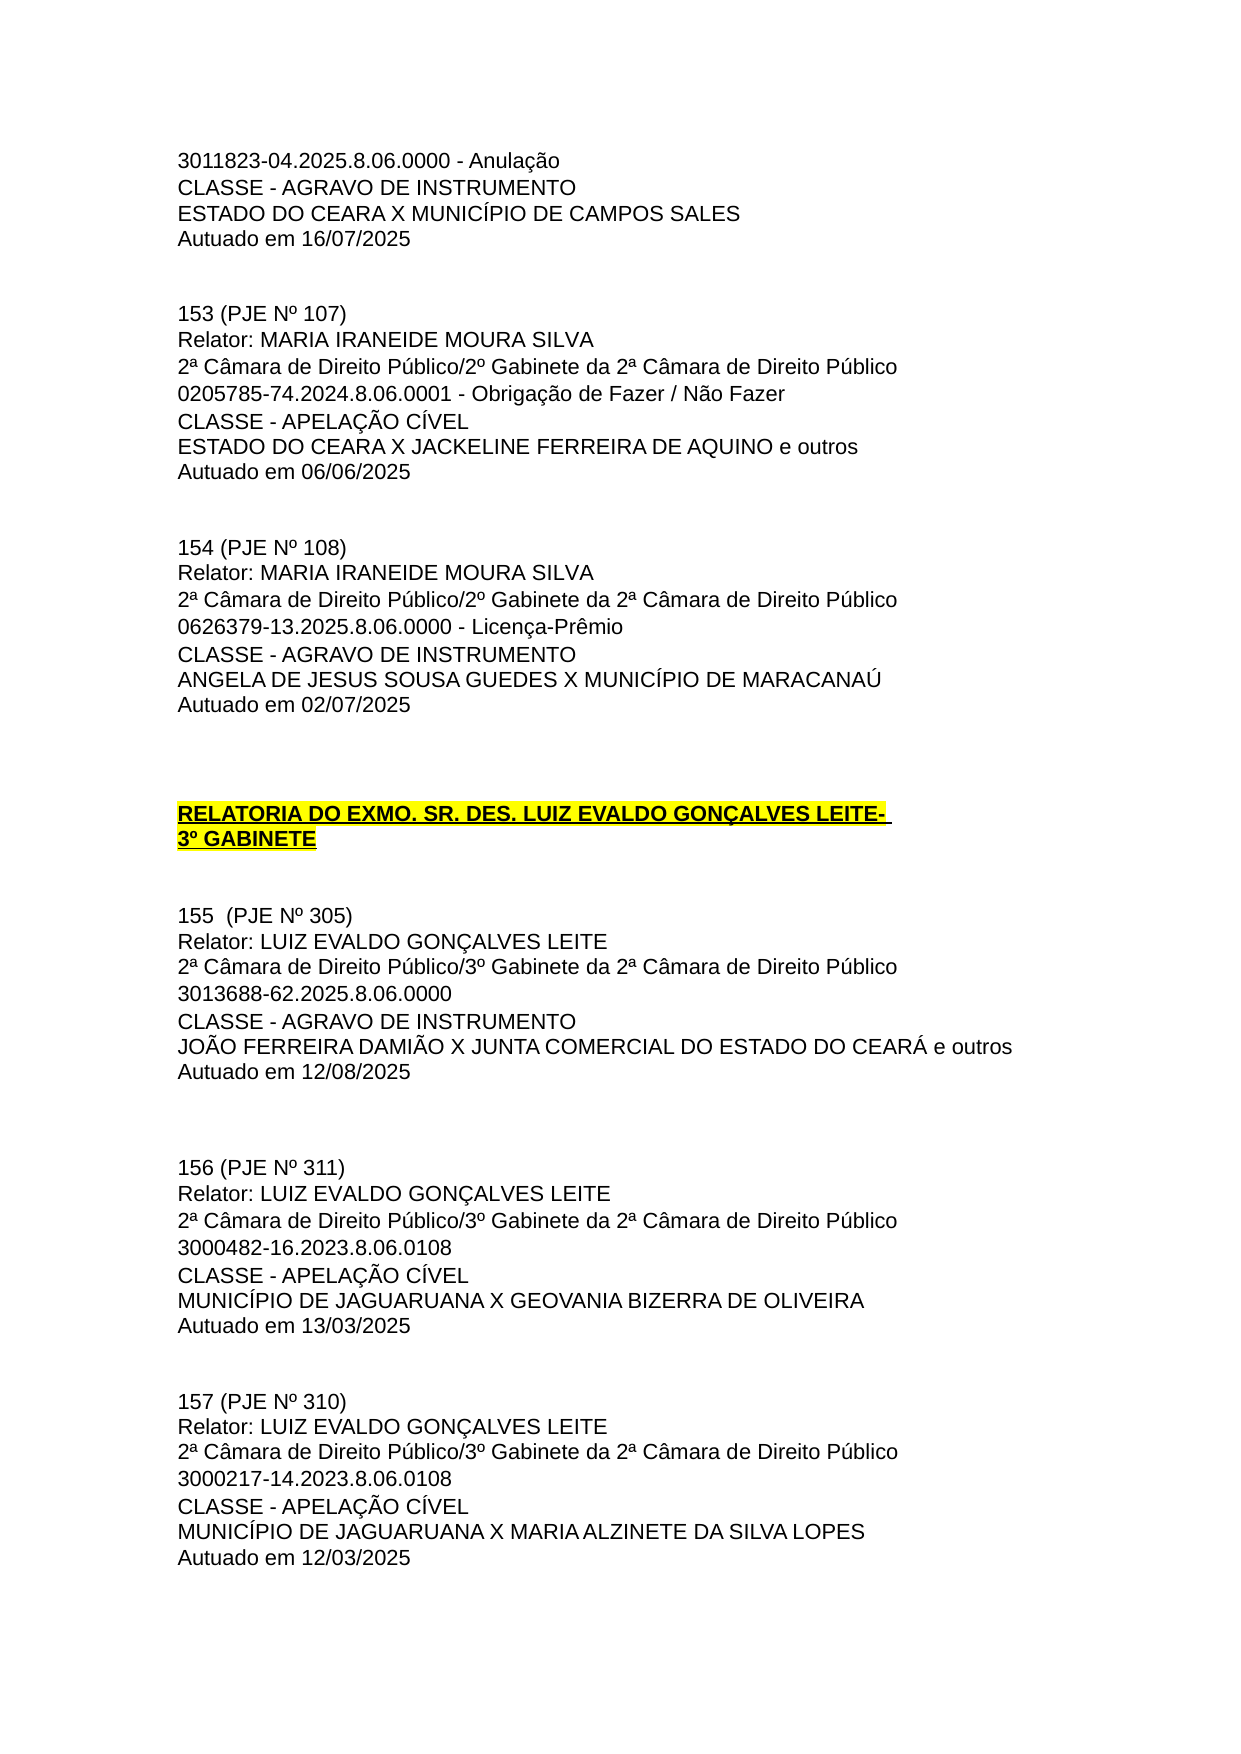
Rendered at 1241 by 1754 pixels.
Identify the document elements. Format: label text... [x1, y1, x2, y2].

text 157 (PJE Nº 310) [177, 1389, 1063, 1414]
text Relator: LUIZ EVALDO GONÇALVES LEITE [177, 1181, 1063, 1206]
text 156 (PJE Nº 311) [177, 1155, 1063, 1181]
text 2ª Câmara de Direito Público/2º Gabinete da 2ª Câmara de Direito Público [177, 354, 1063, 379]
subtitle 0626379-13.2025.8.06.0000 - Licença-Prêmio [177, 614, 1063, 639]
text 2ª Câmara de Direito Público/2º Gabinete da 2ª Câmara de Direito Público [177, 587, 1063, 612]
text Autuado em 02/07/2025 [177, 692, 1063, 718]
text Autuado em 13/03/2025 [177, 1313, 1063, 1338]
text Autuado em 12/03/2025 [177, 1544, 1063, 1569]
text Relator: MARIA IRANEIDE MOURA SILVA [177, 560, 1063, 585]
subtitle 0205785-74.2024.8.06.0001 - Obrigação de Fazer / Não Fazer [177, 381, 1063, 406]
subtitle 3000482-16.2023.8.06.0108 [177, 1235, 1063, 1260]
subtitle 3013688-62.2025.8.06.0000 [177, 981, 1063, 1006]
text Relator: LUIZ EVALDO GONÇALVES LEITE [177, 928, 1063, 954]
text 2ª Câmara de Direito Público/3º Gabinete da 2ª Câmara de Direito Público [177, 1439, 1063, 1464]
text 153 (PJE Nº 107) [177, 301, 1063, 327]
text CLASSE - APELAÇÃO CÍVEL MUNICÍPIO DE JAGUARUANA X MARIA ALZINETE DA SILVA LOPES [177, 1494, 1063, 1544]
text CLASSE - AGRAVO DE INSTRUMENTO ESTADO DO CEARA X MUNICÍPIO DE CAMPOS SALES [177, 175, 1063, 226]
text CLASSE - AGRAVO DE INSTRUMENTO JOÃO FERREIRA DAMIÃO X JUNTA COMERCIAL DO ESTADO DO CEARÁ e outros [177, 1009, 1063, 1059]
text Relator: MARIA IRANEIDE MOURA SILVA [177, 327, 1063, 352]
text Relator: LUIZ EVALDO GONÇALVES LEITE [177, 1414, 1063, 1439]
subtitle 3000217-14.2023.8.06.0108 [177, 1466, 1063, 1491]
text Autuado em 16/07/2025 [177, 226, 1063, 251]
text 2ª Câmara de Direito Público/3º Gabinete da 2ª Câmara de Direito Público [177, 1208, 1063, 1233]
text 154 (PJE Nº 108) [177, 535, 1063, 560]
text Autuado em 06/06/2025 [177, 459, 1063, 484]
text 2ª Câmara de Direito Público/3º Gabinete da 2ª Câmara de Direito Público [177, 954, 1063, 979]
text CLASSE - APELAÇÃO CÍVEL MUNICÍPIO DE JAGUARUANA X GEOVANIA BIZERRA DE OLIVEIRA [177, 1263, 1063, 1313]
subtitle 3011823-04.2025.8.06.0000 - Anulação [177, 148, 1063, 173]
text CLASSE - AGRAVO DE INSTRUMENTO ANGELA DE JESUS SOUSA GUEDES X MUNICÍPIO DE MARACANAÚ [177, 642, 1063, 692]
text CLASSE - APELAÇÃO CÍVEL ESTADO DO CEARA X JACKELINE FERREIRA DE AQUINO e outros [177, 409, 1063, 459]
text RELATORIA DO EXMO. SR. DES. LUIZ EVALDO GONÇALVES LEITE- [177, 801, 1063, 826]
text 155 (PJE Nº 305) [177, 903, 1063, 928]
text 3º GABINETE [177, 826, 1063, 851]
text Autuado em 12/08/2025 [177, 1059, 1063, 1084]
